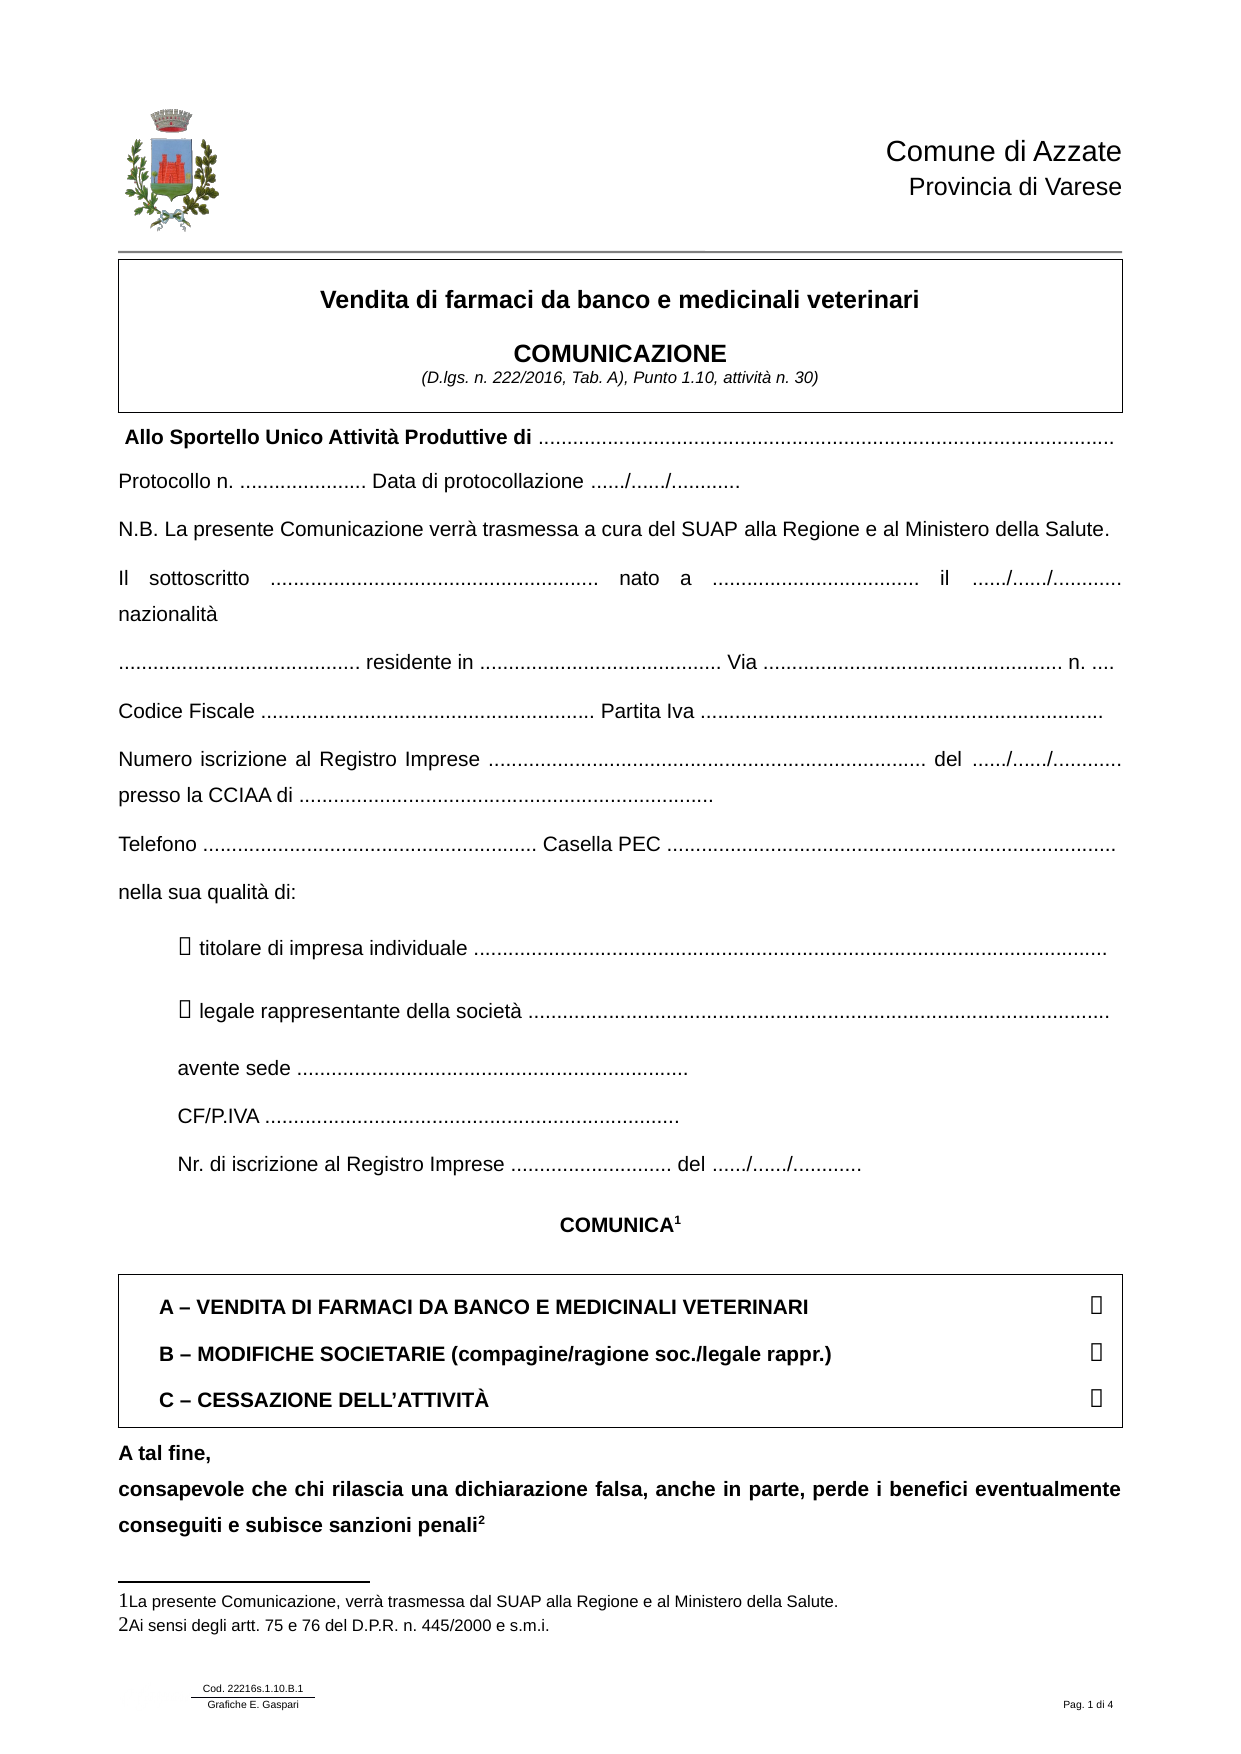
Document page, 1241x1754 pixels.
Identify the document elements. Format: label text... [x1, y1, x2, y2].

text consapevole che chi rilascia una dichiarazione falsa, anche in parte, perde i benefici eventualmente conseguiti e subisce sanzioni penali [118, 1477, 1122, 1537]
text Provincia di Varese [224, 172, 1122, 201]
text Nr. di iscrizione al Registro Imprese ............................ del ....../....../............ [177, 1152, 1122, 1176]
text avente sede .................................................................... [177, 1055, 1122, 1079]
text Numero iscrizione al Registro Imprese ............................................................................ del ....../....../............ presso la CCIAA di ........................................................................ [118, 747, 1122, 807]
text La presente Comunicazione, verrà trasmessa dal SUAP alla Regione e al Ministero della Salute. [118, 1588, 1122, 1612]
text Ai sensi degli artt. 75 e 76 del D.P.R. n. 445/2000 e s.m.i. [118, 1612, 1122, 1636]
table_header Vendita di farmaci da banco e medicinali veterinari COMUNICAZIONE (D.lgs. n. 222/2016, Tab. A), Punto 1.10, attività n. 30) [119, 260, 1122, 412]
text  legale rappresentante della società ..................................................................................................... [177, 992, 1122, 1026]
text nella sua qualità di: [118, 880, 1122, 904]
text COMUNICA [118, 1213, 1122, 1237]
text .......................................... residente in .......................................... Via .................................................... n. .... [118, 650, 1122, 674]
text CF/P.IVA ........................................................................ [177, 1104, 1122, 1128]
text A tal fine, [118, 1441, 1122, 1465]
text  titolare di impresa individuale .............................................................................................................. [177, 928, 1122, 962]
text Codice Fiscale .......................................................... Partita Iva ...................................................................... [118, 698, 1122, 722]
text Comune di Azzate [224, 134, 1122, 167]
text Telefono .......................................................... Casella PEC .............................................................................. [118, 831, 1122, 855]
text Allo Sportello Unico Attività Produttive di .................................................................................................... [118, 425, 1122, 449]
table_header A – VENDITA DI FARMACI DA BANCO E MEDICINALI VETERINARI  B – MODIFICHE SOCIETARIE (compagine/ragione soc./legale rappr.)  C – CESSAZIONE DELL’ATTIVITÀ  [119, 1275, 1122, 1427]
text N.B. La presente Comunicazione verrà trasmessa a cura del SUAP alla Regione e al Ministero della Salute. [118, 517, 1122, 541]
picture [122, 103, 224, 234]
text Il sottoscritto ......................................................... nato a .................................... il ....../....../............ nazionalità [118, 566, 1122, 626]
text Protocollo n. ...................... Data di protocollazione ....../....../............ [118, 469, 1122, 493]
